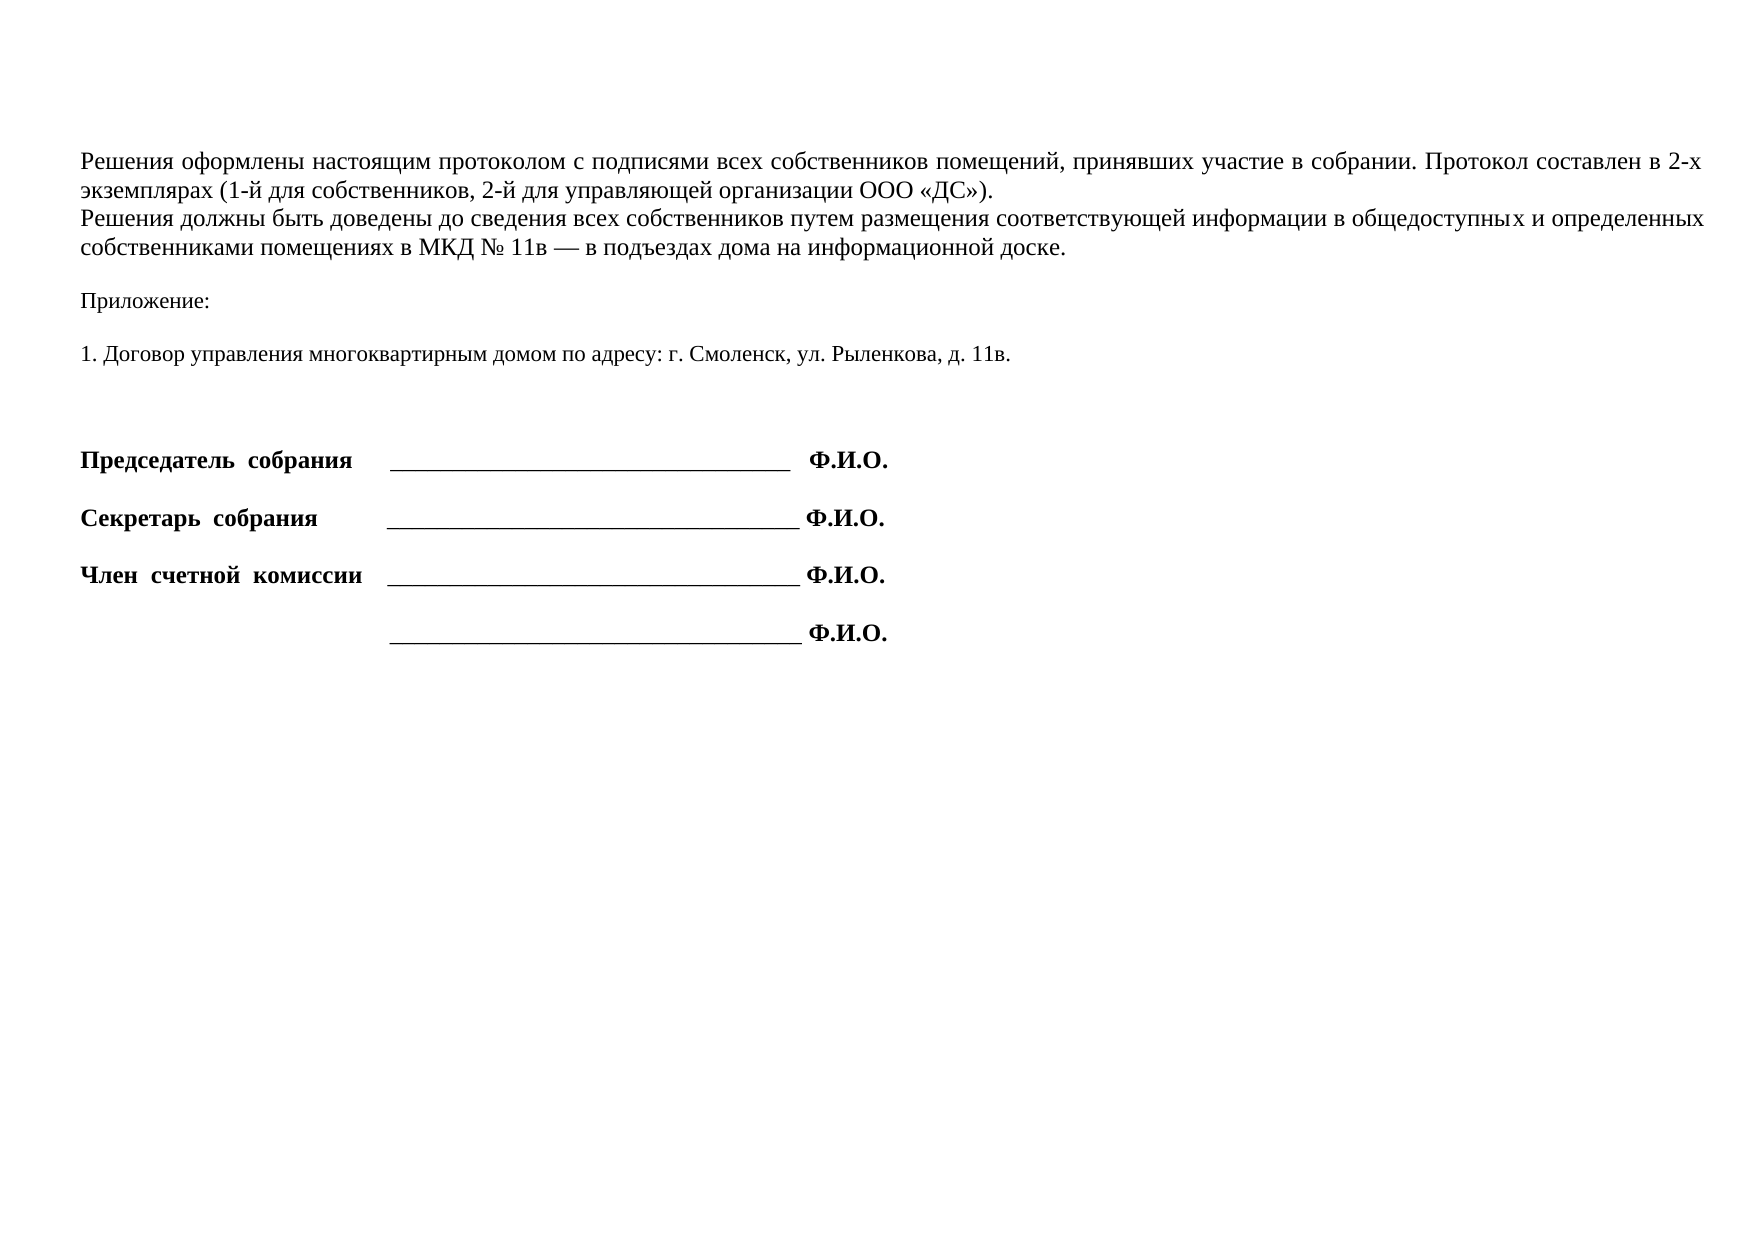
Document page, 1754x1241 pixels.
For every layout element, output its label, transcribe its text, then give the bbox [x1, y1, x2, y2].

text Член счетной комиссии _________________________________ Ф.И.О. [80, 561, 1704, 589]
text 1. Договор управления многоквартирным домом по адресу: г. Смоленск, ул. Рыленкова, д. 11в. [80, 340, 1704, 366]
text Председатель собрания ________________________________ Ф.И.О. [80, 446, 1704, 474]
text _________________________________ Ф.И.О. [80, 618, 1704, 647]
text Приложение: [80, 287, 1704, 314]
text Решения оформлены настоящим протоколом с подписями всех собственников помещений, принявших участие в собрании. Протокол составлен в 2-х экземплярах (1-й для собственников, 2-й для управляющей организации ООО «ДС»). [80, 146, 1704, 203]
text Решения должны быть доведены до сведения всех собственников путем размещения соответствующей информации в общедоступных и определенных собственниками помещениях в МКД № 11в — в подъездах дома на информационной доске. [80, 203, 1704, 261]
text Секретарь собрания _________________________________ Ф.И.О. [80, 503, 1704, 532]
